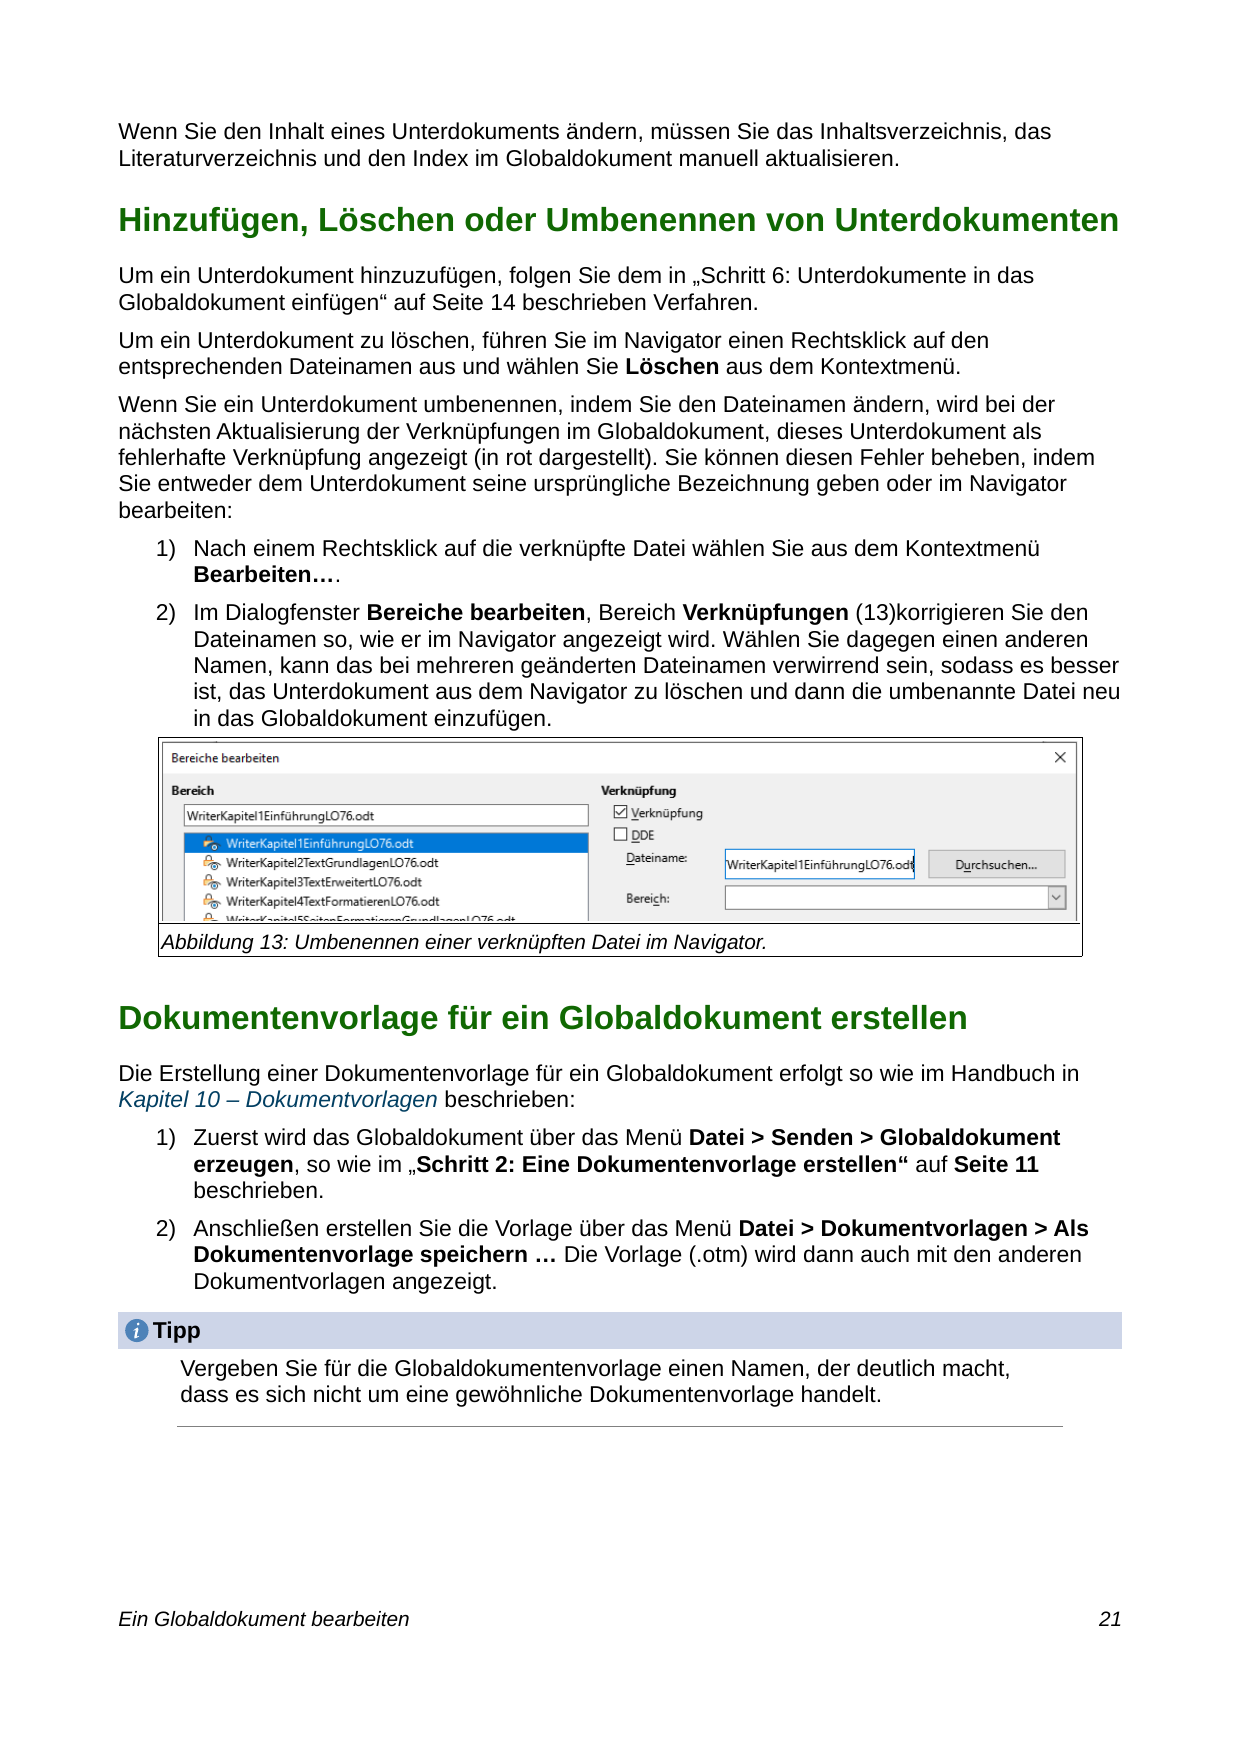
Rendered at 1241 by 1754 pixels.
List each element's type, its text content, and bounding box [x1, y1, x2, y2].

text Um ein Unterdokument hinzuzufügen, folgen Sie dem in „Schritt 6: Unterdokumente in das Globaldokument einfügen“ auf Seite 14 beschrieben Verfahren. [118, 262, 1122, 315]
picture [162, 741, 1078, 921]
subtitle Dokumentenvorlage für ein Globaldokument erstellen [118, 998, 1122, 1036]
list Nach einem Rechtsklick auf die verknüpfte Datei wählen Sie aus dem Kontextmenü Bearbeiten…. [156, 535, 1122, 587]
text Die Erstellung einer Dokumentenvorlage für ein Globaldokument erfolgt so wie im Handbuch in Kapitel 10 – Dokumentvorlagen beschrieben: [118, 1060, 1122, 1112]
text Abbildung 13: Umbenennen einer verknüpften Datei im Navigator. [161, 924, 1079, 953]
text Um ein Unterdokument zu löschen, führen Sie im Navigator einen Rechtsklick auf den entsprechenden Dateinamen aus und wählen Sie Löschen aus dem Kontextmenü. [118, 327, 1122, 379]
list Tipp [118, 1312, 1122, 1349]
list Zuerst wird das Globaldokument über das Menü Datei > Senden > Globaldokument erzeugen, so wie im „Schritt 2: Eine Dokumentenvorlage erstellen“ auf Seite 11 beschrieben. [156, 1124, 1122, 1203]
subtitle Hinzufügen, Löschen oder Umbenennen von Unterdokumenten [118, 200, 1122, 239]
text Wenn Sie ein Unterdokument umbenennen, indem Sie den Dateinamen ändern, wird bei der nächsten Aktualisierung der Verknüpfungen im Globaldokument, dieses Unterdokument als fehlerhafte Verknüpfung angezeigt (in rot dargestellt). Sie können diesen Fehler beheben, indem Sie entweder dem Unterdokument seine ursprüngliche Bezeichnung geben oder im Navigator bearbeiten: [118, 391, 1122, 523]
list Anschließen erstellen Sie die Vorlage über das Menü Datei > Dokumentvorlagen > Als Dokumentenvorlage speichern … Die Vorlage (.otm) wird dann auch mit den anderen Dokumentvorlagen angezeigt. [156, 1215, 1122, 1294]
text Vergeben Sie für die Globaldokumentenvorlage einen Namen, der deutlich macht, dass es sich nicht um eine gewöhnliche Dokumentenvorlage handelt. [177, 1355, 1063, 1426]
text Wenn Sie den Inhalt eines Unterdokuments ändern, müssen Sie das Inhaltsverzeichnis, das Literaturverzeichnis und den Index im Globaldokument manuell aktualisieren. [118, 118, 1122, 171]
list Im Dialogfenster Bereiche bearbeiten, Bereich Verknüpfungen (Abbildung 13)korrigieren Sie den Dateinamen so, wie er im Navigator angezeigt wird. Wählen Sie dagegen einen anderen Namen, kann das bei mehreren geänderten Dateinamen verwirrend sein, sodass es besser ist, das Unterdokument aus dem Navigator zu löschen und dann die umbenannte Datei neu in das Globaldokument einzufügen. [156, 599, 1122, 731]
